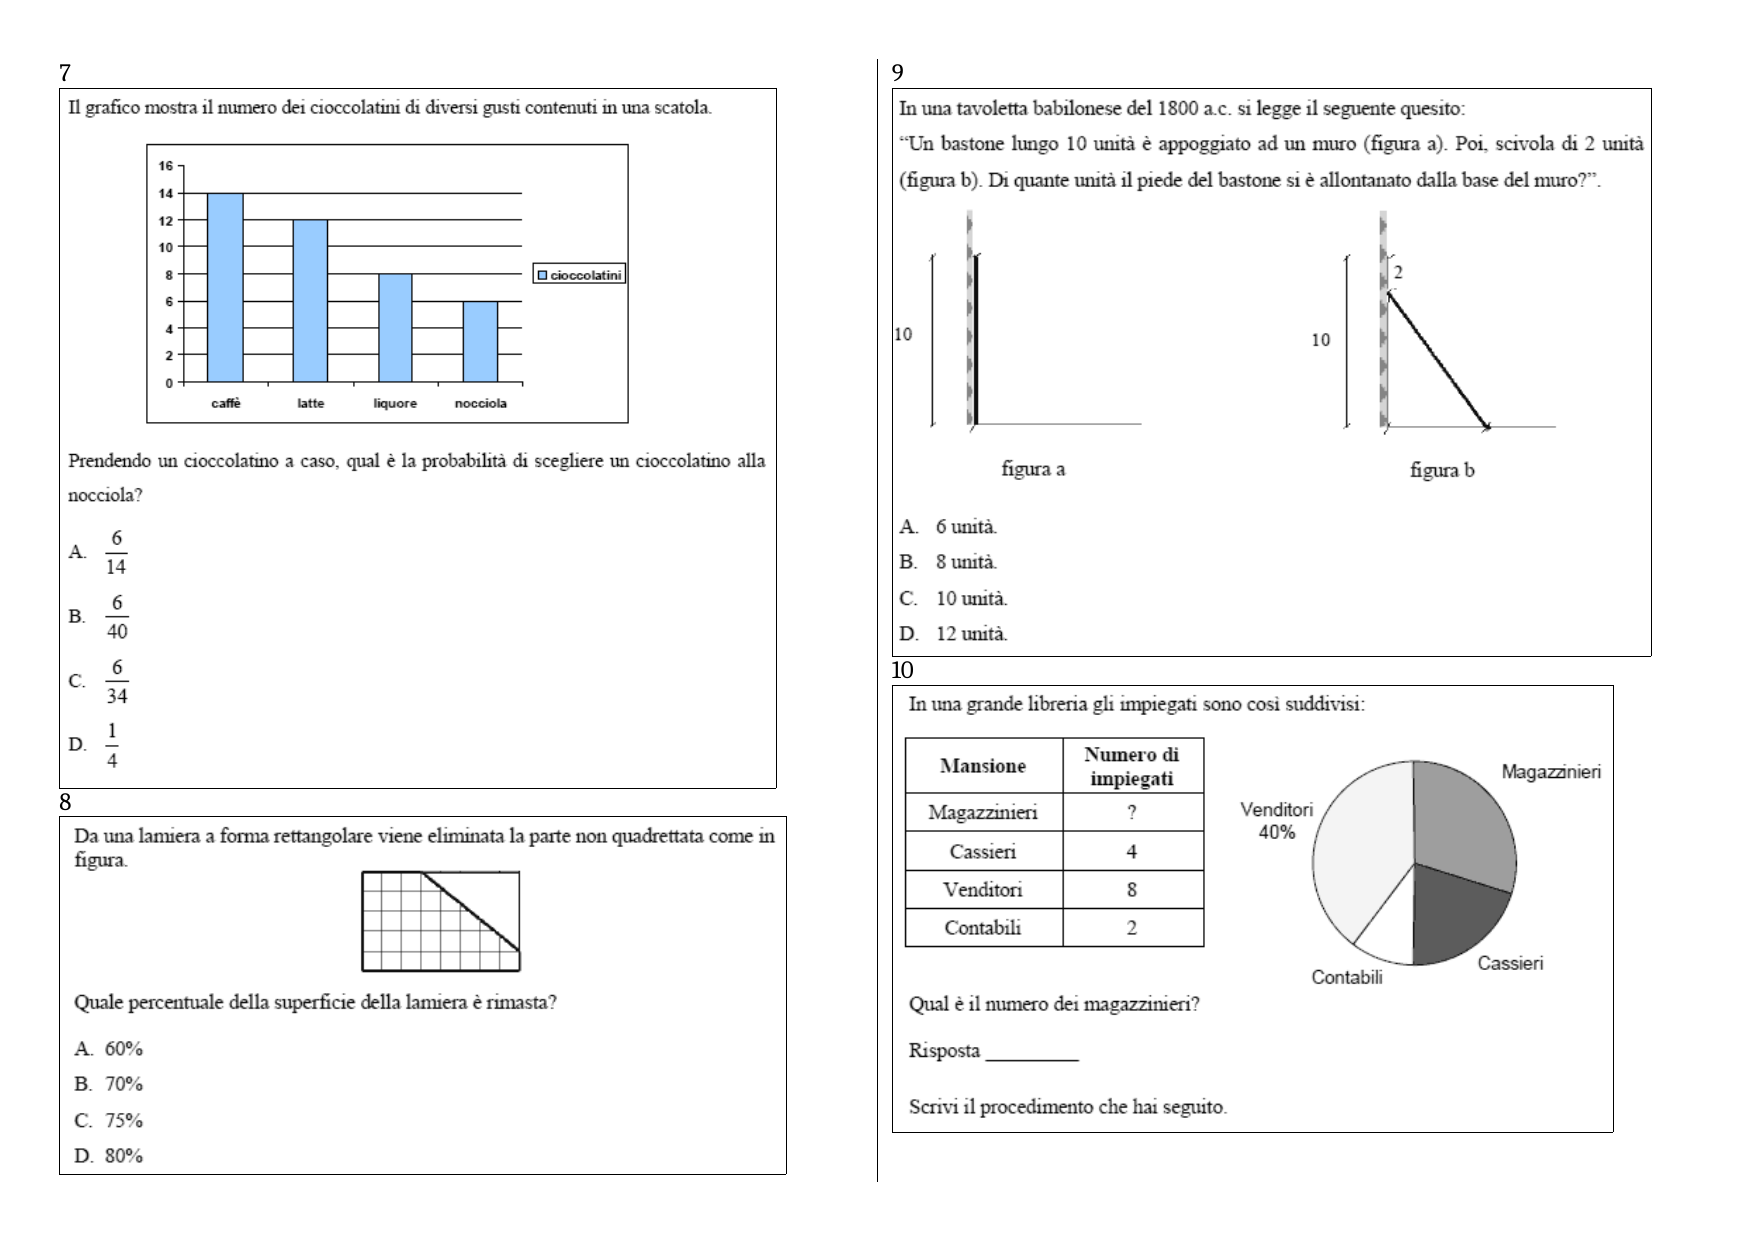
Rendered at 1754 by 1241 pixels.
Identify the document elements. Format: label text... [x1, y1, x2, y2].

text 10 [892, 656, 1695, 685]
text 8 [59, 788, 862, 816]
text 7 [59, 59, 862, 88]
picture [60, 817, 786, 1174]
text 9 [892, 59, 1695, 88]
picture [62, 90, 773, 785]
picture [893, 89, 1651, 656]
picture [893, 686, 1613, 1132]
